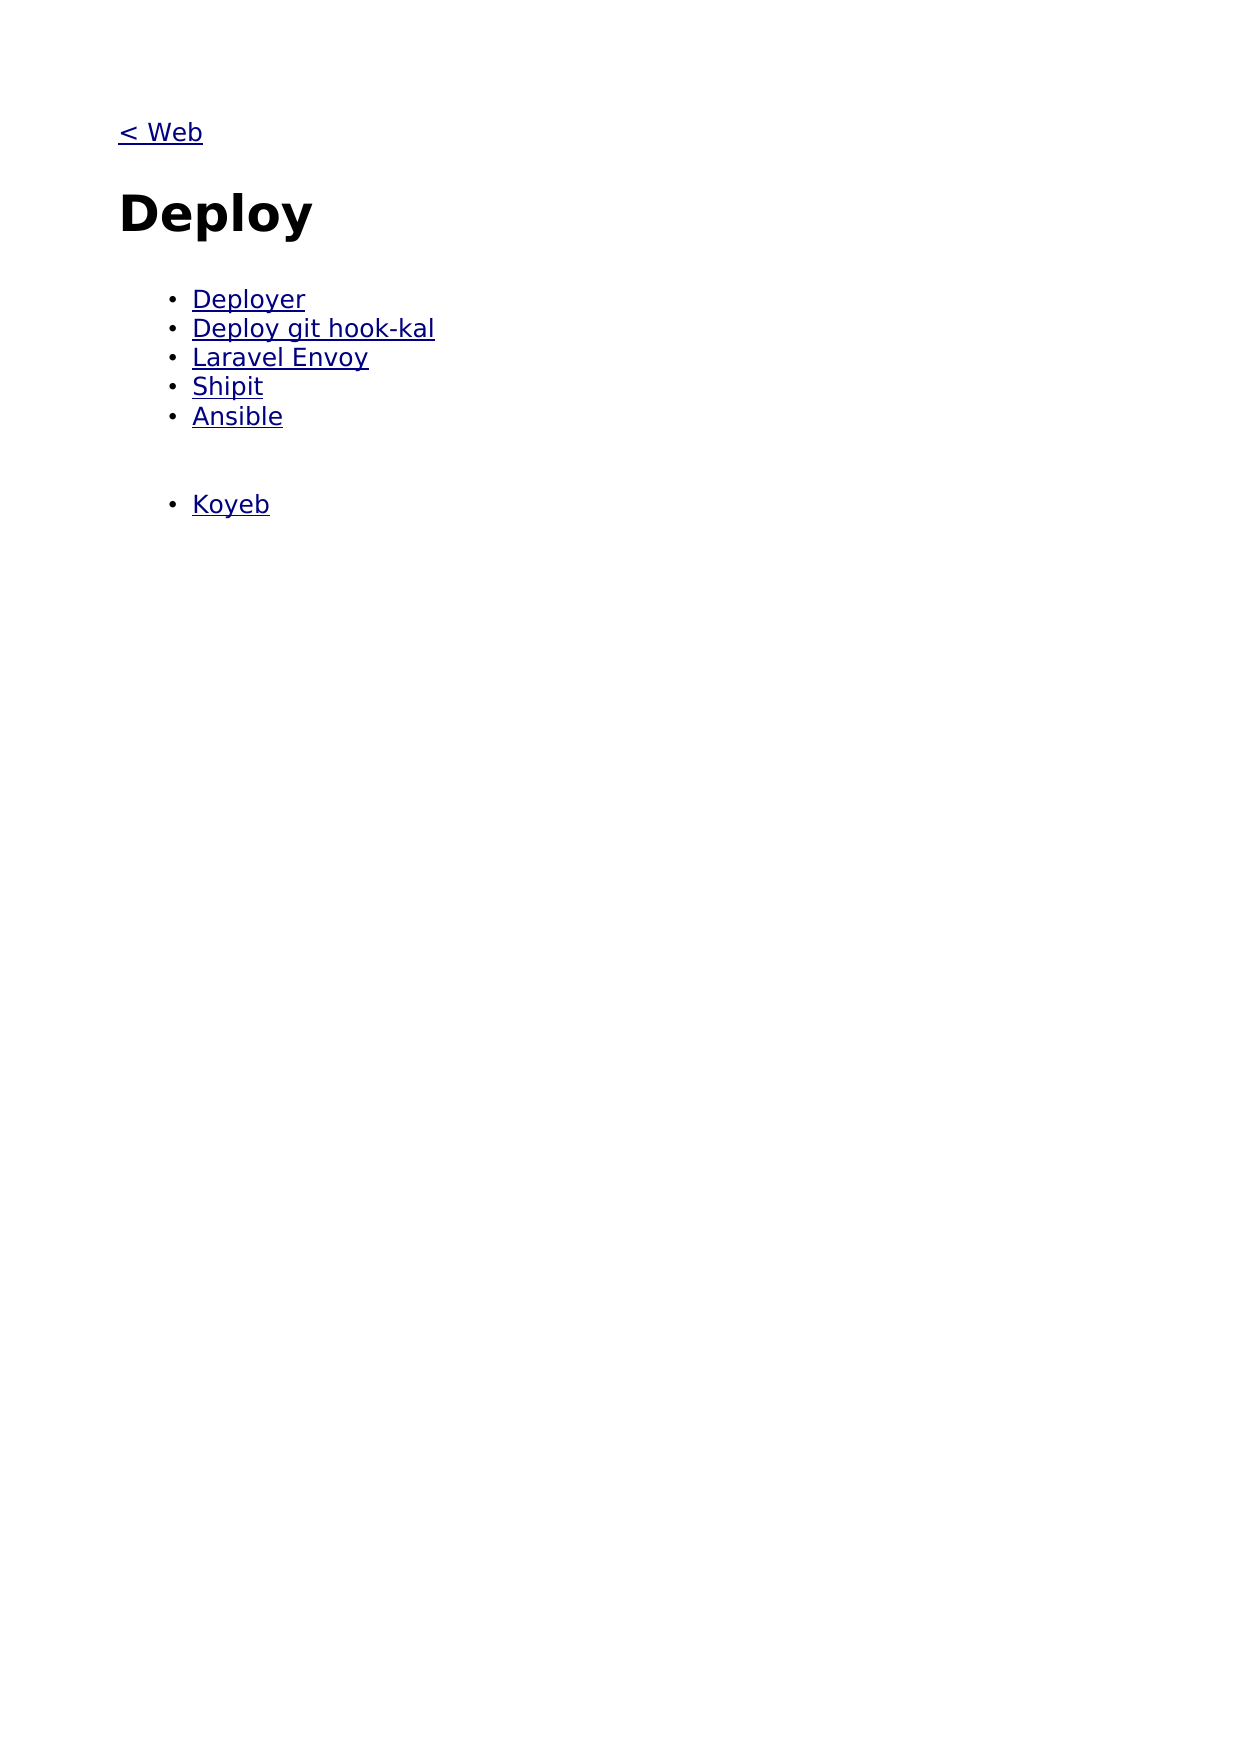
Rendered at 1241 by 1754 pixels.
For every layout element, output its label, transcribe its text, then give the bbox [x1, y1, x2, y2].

subtitle Deploy [118, 185, 1122, 243]
list Koyeb [177, 490, 1122, 519]
text < Web [118, 118, 1122, 147]
list Shipit [177, 372, 1122, 402]
list Deployer [177, 285, 1122, 314]
list Deploy git hook-kal [177, 314, 1122, 343]
list Laravel Envoy [177, 343, 1122, 372]
list Ansible [177, 402, 1122, 431]
